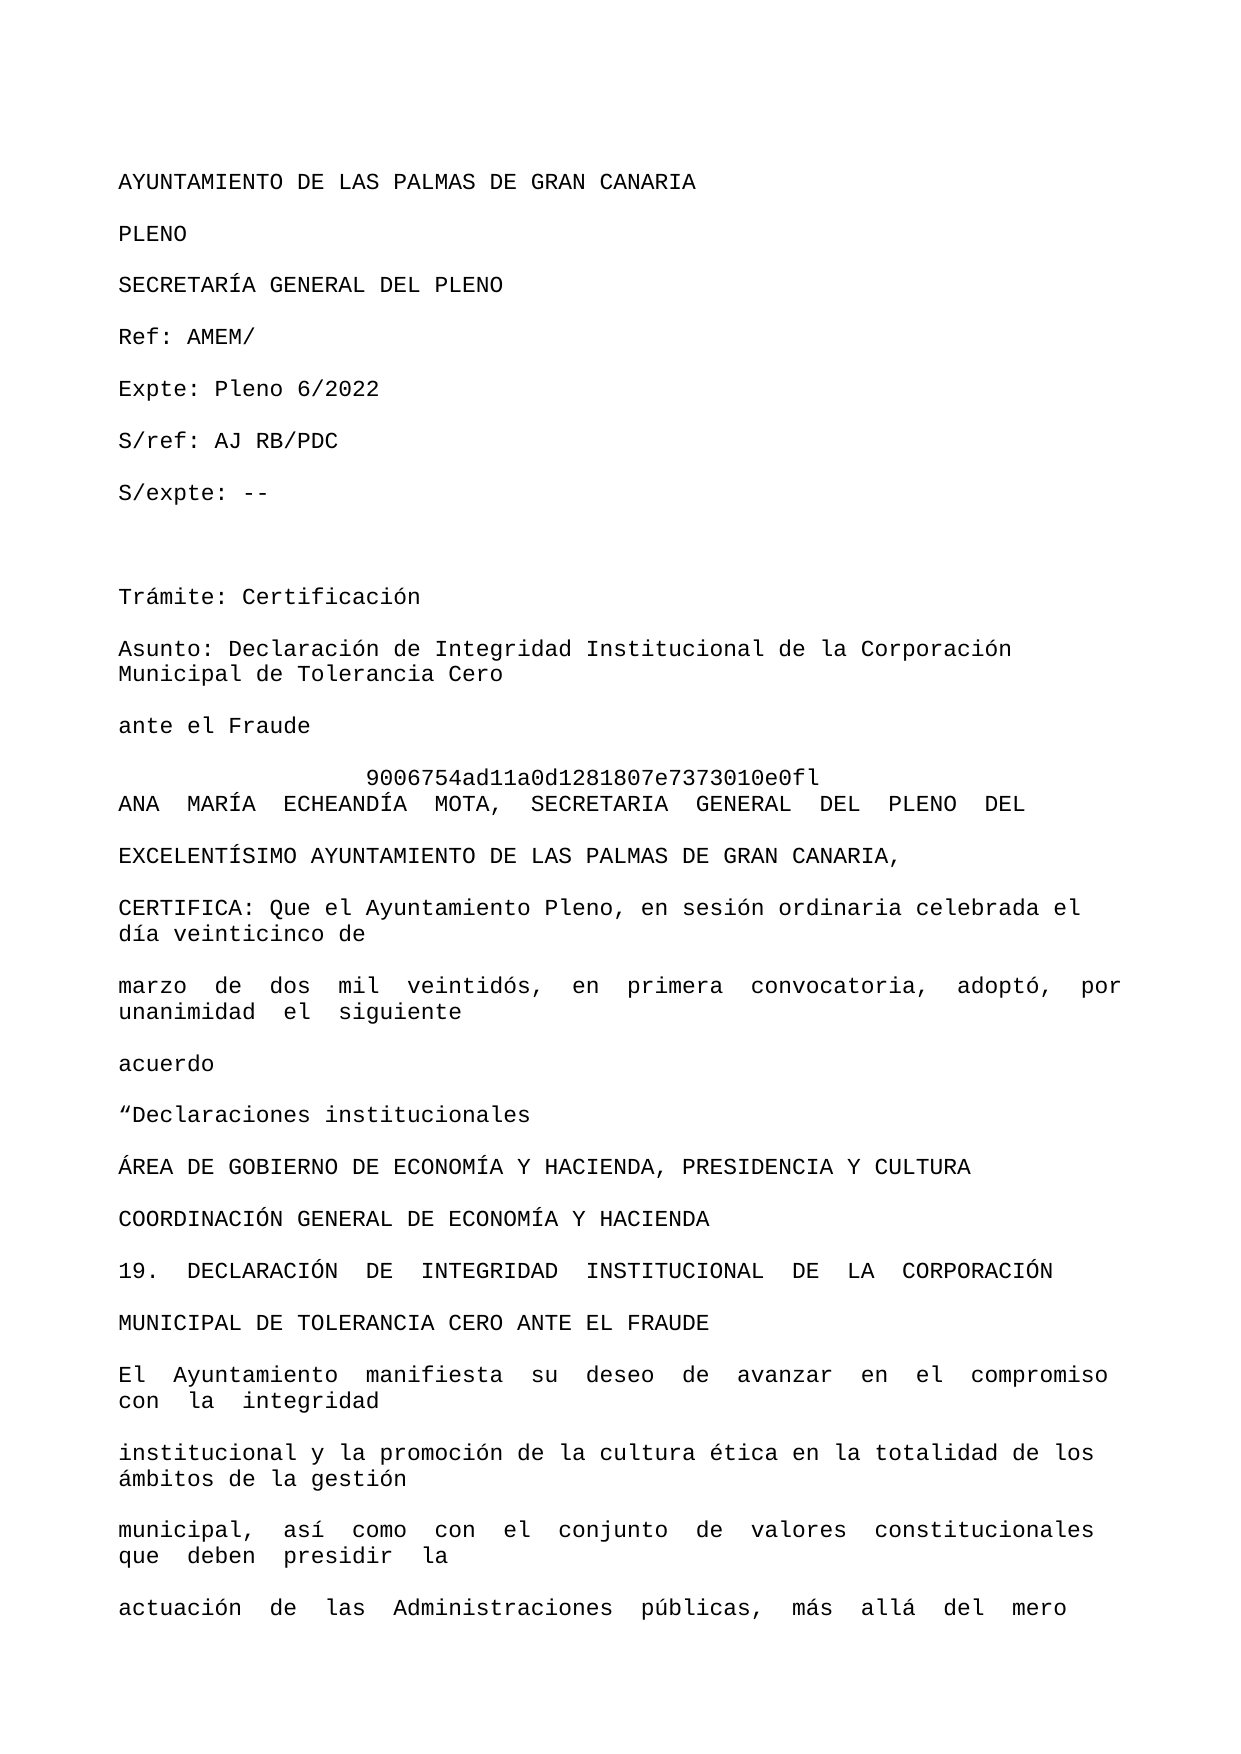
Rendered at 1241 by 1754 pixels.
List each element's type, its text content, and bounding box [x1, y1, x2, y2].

text 19. DECLARACIÓN DE INTEGRIDAD INSTITUCIONAL DE LA CORPORACIÓN [118, 1233, 1122, 1285]
text SECRETARÍA GENERAL DEL PLENO [118, 248, 1122, 300]
text acuerdo [118, 1026, 1122, 1078]
text municipal, así como con el conjunto de valores constitucionales que deben presidir la [118, 1493, 1122, 1571]
text ante el Fraude [118, 689, 1122, 741]
text El Ayuntamiento manifiesta su deseo de avanzar en el compromiso con la integridad [118, 1337, 1122, 1415]
text AYUNTAMIENTO DE LAS PALMAS DE GRAN CANARIA [118, 144, 1122, 196]
text COORDINACIÓN GENERAL DE ECONOMÍA Y HACIENDA [118, 1182, 1122, 1233]
text institucional y la promoción de la cultura ética en la totalidad de los ámbitos de la gestión [118, 1415, 1122, 1493]
text S/ref: AJ RB/PDC [118, 403, 1122, 455]
text marzo de dos mil veintidós, en primera convocatoria, adoptó, por unanimidad el siguiente [118, 948, 1122, 1026]
text 9006754ad11a0d1281807e7373010e0fl ANA MARÍA ECHEANDÍA MOTA, SECRETARIA GENERAL DEL PLENO DEL [118, 767, 1122, 818]
text ÁREA DE GOBIERNO DE ECONOMÍA Y HACIENDA, PRESIDENCIA Y CULTURA [118, 1130, 1122, 1182]
text S/expte: -- [118, 455, 1122, 507]
text MUNICIPAL DE TOLERANCIA CERO ANTE EL FRAUDE [118, 1285, 1122, 1337]
text “Declaraciones institucionales [118, 1078, 1122, 1130]
text Trámite: Certificación [118, 559, 1122, 611]
text EXCELENTÍSIMO AYUNTAMIENTO DE LAS PALMAS DE GRAN CANARIA, [118, 818, 1122, 870]
text Expte: Pleno 6/2022 [118, 352, 1122, 403]
text Asunto: Declaración de Integridad Institucional de la Corporación Municipal de Tolerancia Cero [118, 611, 1122, 689]
text PLENO [118, 196, 1122, 248]
text actuación de las Administraciones públicas, más allá del mero [118, 1571, 1122, 1622]
text CERTIFICA: Que el Ayuntamiento Pleno, en sesión ordinaria celebrada el día veinticinco de [118, 870, 1122, 948]
text Ref: AMEM/ [118, 300, 1122, 352]
